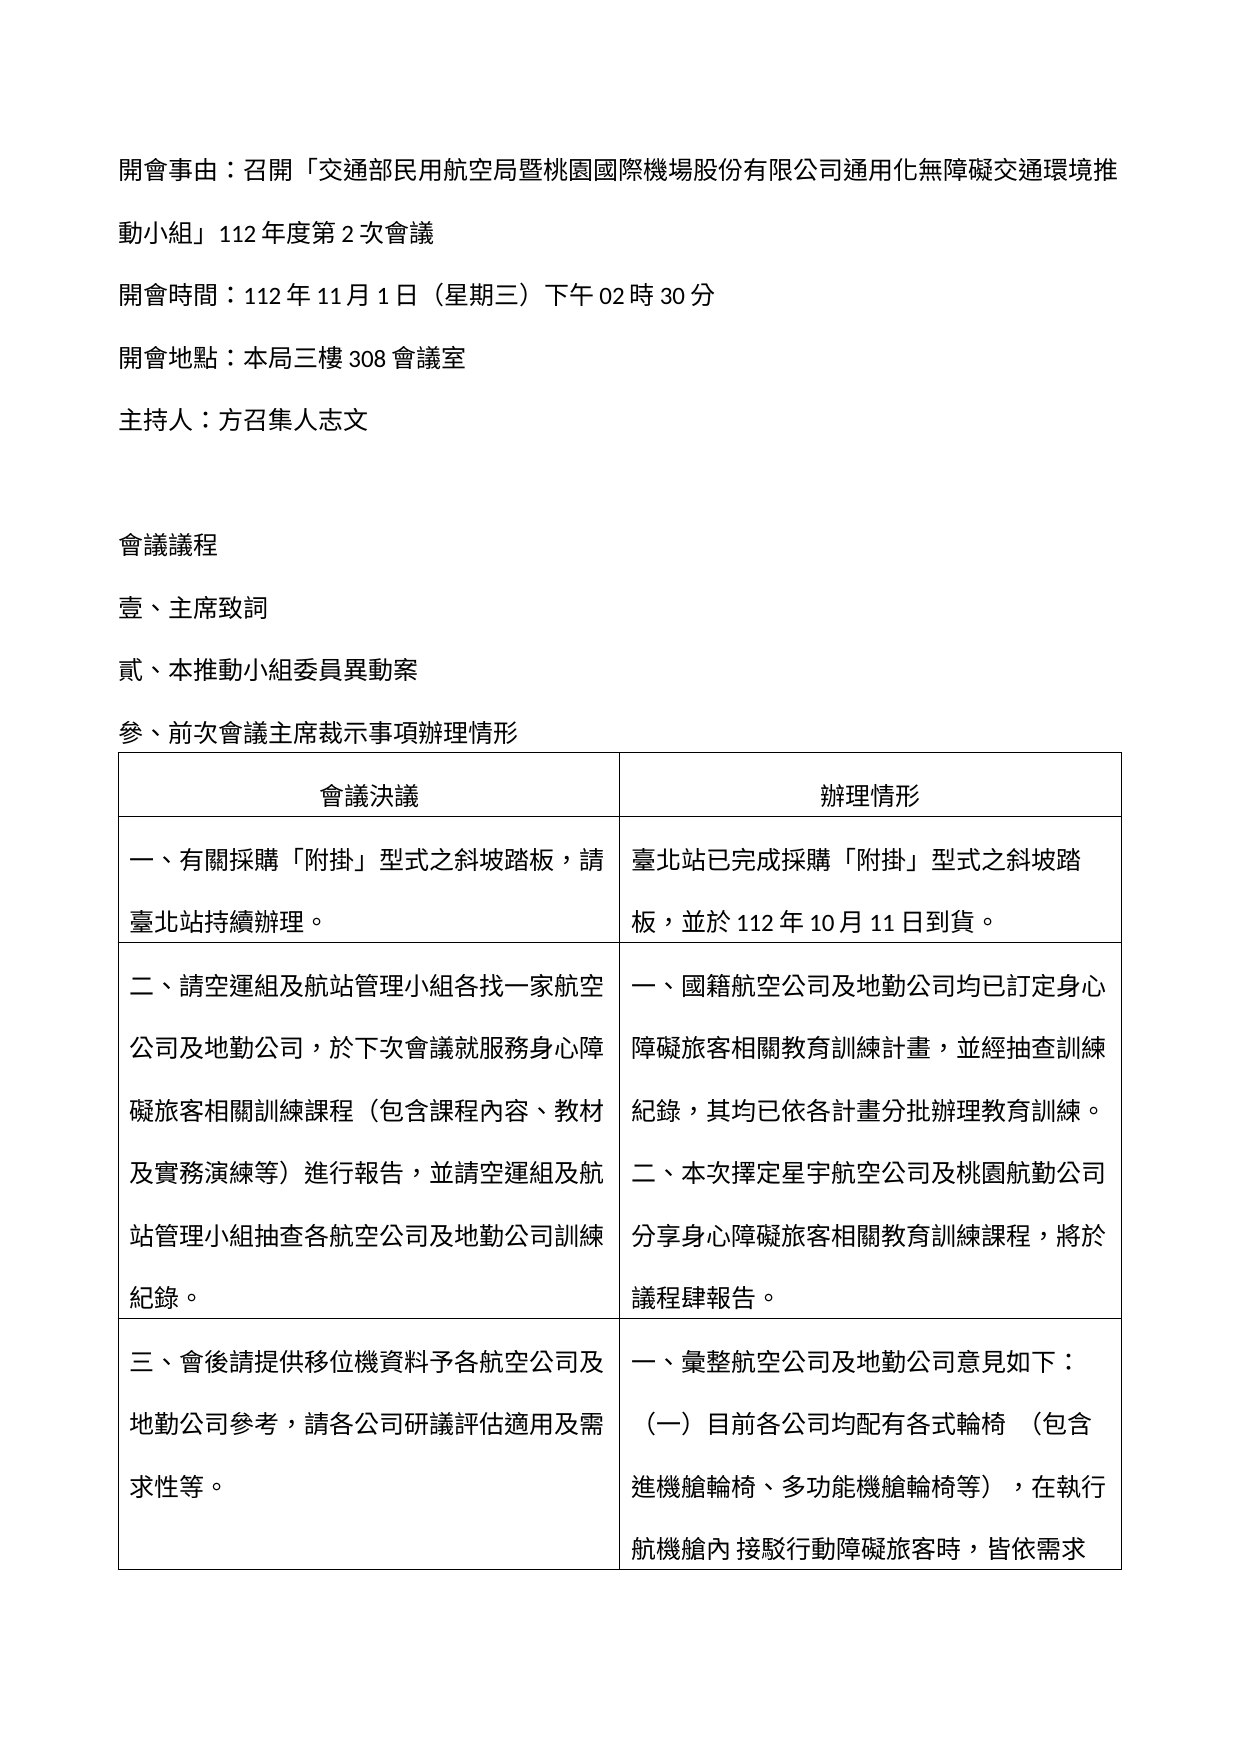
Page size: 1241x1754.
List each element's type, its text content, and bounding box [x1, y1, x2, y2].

table_header 會議決議 [119, 753, 619, 816]
table_cell 一、彙整航空公司及地勤公司意見如下： （一）目前各公司均配有各式輪椅 （包含進機艙輪椅、多功能機艙輪椅等），在執行航機艙內 接駁行動障礙旅客時，皆依需求 [620, 1319, 1121, 1569]
table_cell 一、有關採購「附掛」型式之斜坡踏板，請臺北站持續辦理。 [119, 817, 619, 942]
text 開會地點：本局三樓308會議室 [118, 314, 1122, 377]
text 壹、主席致詞 [118, 564, 1122, 627]
text 主持人：方召集人志文 [118, 377, 1122, 439]
text 開會時間：112年11月1日（星期三）下午02時30分 [118, 252, 1122, 314]
table_cell 二、請空運組及航站管理小組各找一家航空公司及地勤公司，於下次會議就服務身心障礙旅客相關訓練課程（包含課程內容、教材及實務演練等）進行報告，並請空運組及航站管理小組抽查各航空公司及地勤公司訓練紀錄。 [119, 943, 619, 1318]
text 會議議程 [118, 502, 1122, 564]
table_header 辦理情形 [620, 753, 1121, 816]
text 貳、本推動小組委員異動案 [118, 627, 1122, 689]
table_cell 臺北站已完成採購「附掛」型式之斜坡踏板，並於112年10月11 日到貨。 [620, 817, 1121, 942]
table_cell 一、國籍航空公司及地勤公司均已訂定身心障礙旅客相關教育訓練計畫，並經抽查訓練紀錄，其均已依各計畫分批辦理教育訓練。 二、本次擇定星宇航空公司及桃園航勤公司分享身心障礙旅客相關教育訓練課程，將於 議程肆報告。 [620, 943, 1121, 1318]
table_cell 三、會後請提供移位機資料予各航空公司及地勤公司參考，請各公司研議評估適用及需求性等。 [119, 1319, 619, 1569]
text 開會事由：召開「交通部民用航空局暨桃園國際機場股份有限公司通用化無障礙交通環境推動小組」112年度第2次會議 [118, 127, 1122, 252]
text 參、前次會議主席裁示事項辦理情形 [118, 689, 1122, 752]
